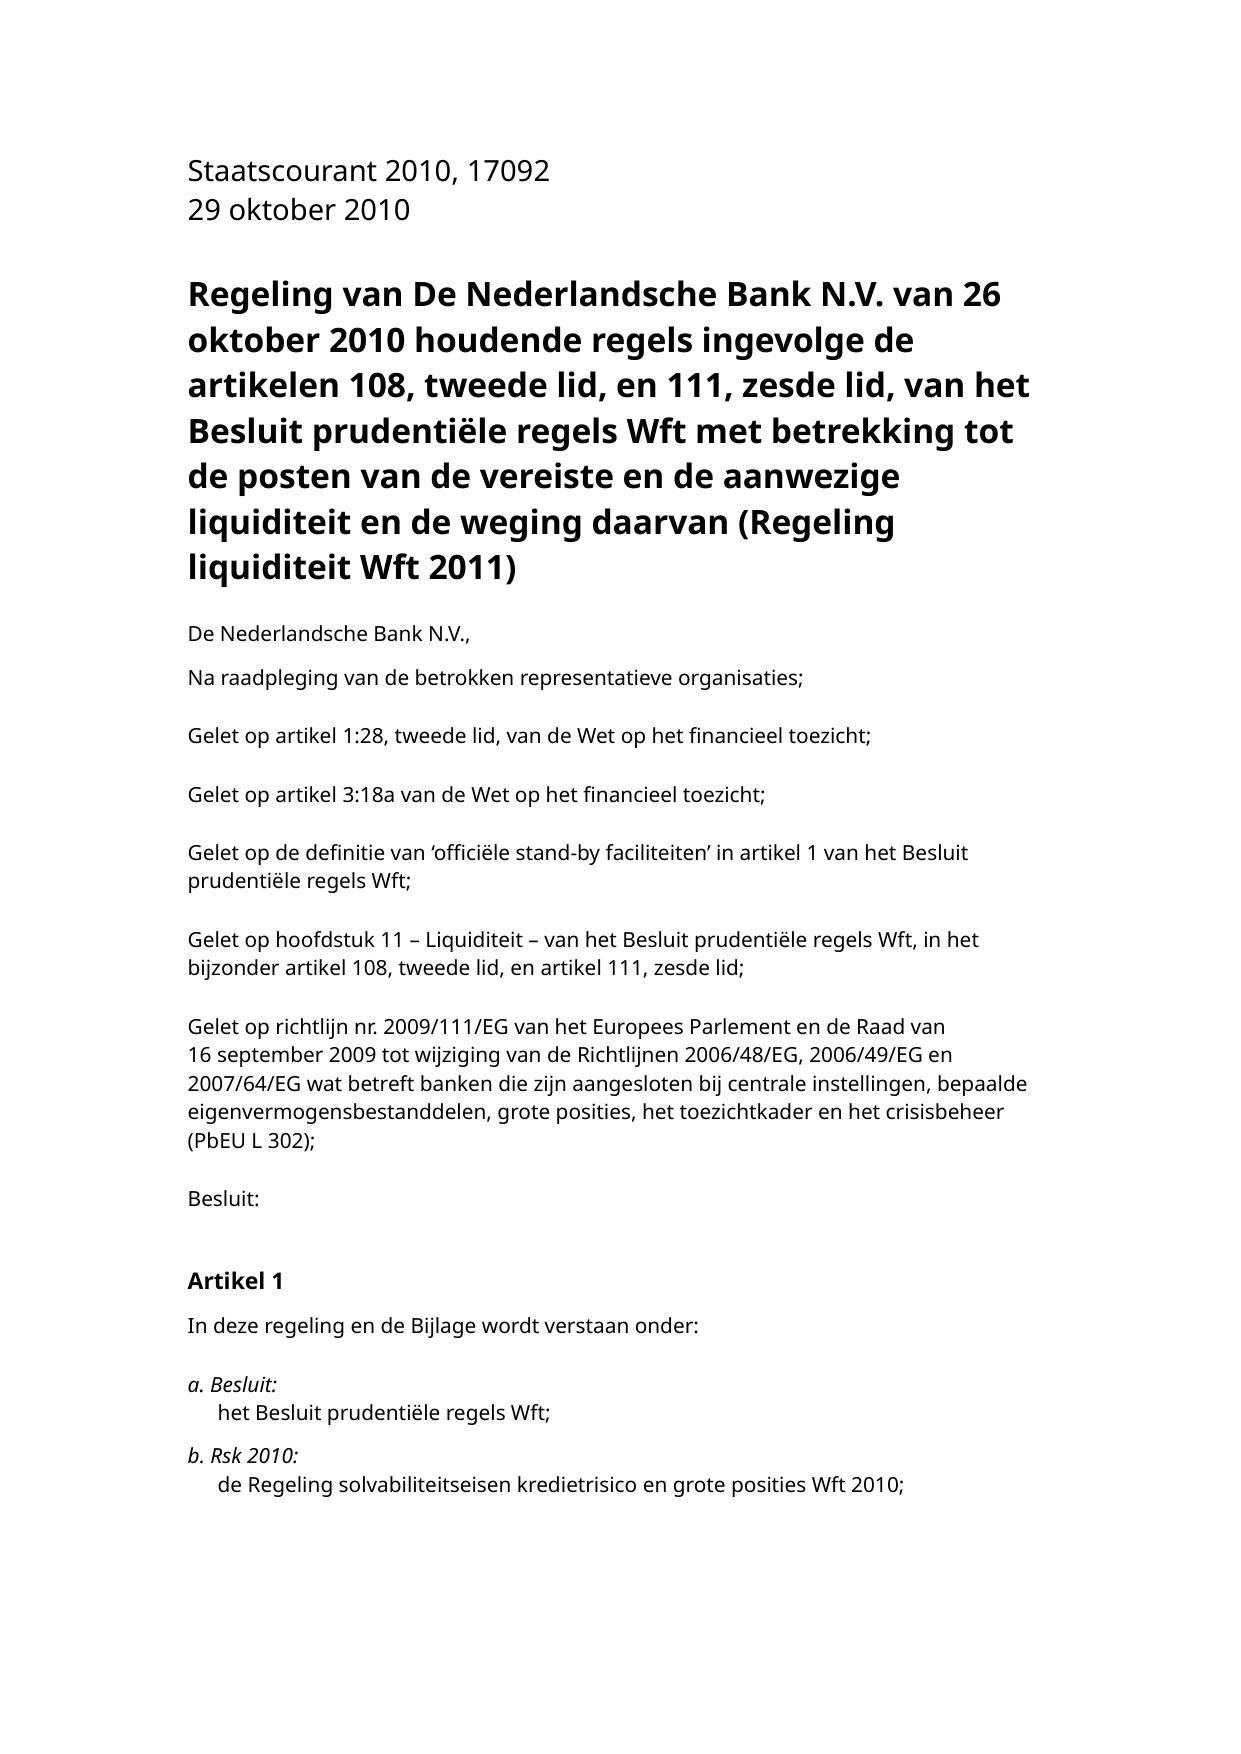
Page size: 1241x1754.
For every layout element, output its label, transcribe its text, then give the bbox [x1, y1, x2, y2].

text het Besluit prudentiële regels Wft; [217, 1398, 1053, 1427]
text Besluit: [187, 1184, 1053, 1213]
text Staatscourant 2010, 17092 [187, 150, 1053, 190]
text de Regeling solvabiliteitseisen kredietrisico en grote posities Wft 2010; [217, 1470, 1053, 1498]
text Gelet op de definitie van ‘officiële stand-by faciliteiten’ in artikel 1 van het Besluit prudentiële regels Wft; [187, 838, 1053, 895]
text De Nederlandsche Bank N.V., [187, 619, 1053, 648]
text Gelet op artikel 1:28, tweede lid, van de Wet op het financieel toezicht; [187, 721, 1053, 750]
subtitle Artikel 1 [187, 1265, 1053, 1296]
text 29 oktober 2010 [187, 190, 1053, 229]
text Gelet op artikel 3:18a van de Wet op het financieel toezicht; [187, 780, 1053, 808]
text In deze regeling en de Bijlage wordt verstaan onder: [187, 1311, 1053, 1340]
text a. Besluit: [187, 1370, 1053, 1398]
text Gelet op hoofdstuk 11 – Liquiditeit – van het Besluit prudentiële regels Wft, in het bijzonder artikel 108, tweede lid, en artikel 111, zesde lid; [187, 925, 1053, 982]
text Na raadpleging van de betrokken representatieve organisaties; [187, 663, 1053, 691]
subtitle Regeling van De Nederlandsche Bank N.V. van 26 oktober 2010 houdende regels ingevolge de artikelen 108, tweede lid, en 111, zesde lid, van het Besluit prudentiële regels Wft met betrekking tot de posten van de vereiste en de aanwezige liquiditeit en de weging daarvan (Regeling liquiditeit Wft 2011) [187, 271, 1053, 589]
text Gelet op richtlijn nr. 2009/111/EG van het Europees Parlement en de Raad van 16 september 2009 tot wijziging van de Richtlijnen 2006/48/EG, 2006/49/EG en 2007/64/EG wat betreft banken die zijn aangesloten bij centrale instellingen, bepaalde eigenvermogensbestanddelen, grote posities, het toezichtkader en het crisisbeheer (PbEU L 302); [187, 1012, 1053, 1154]
text b. Rsk 2010: [187, 1442, 1053, 1470]
